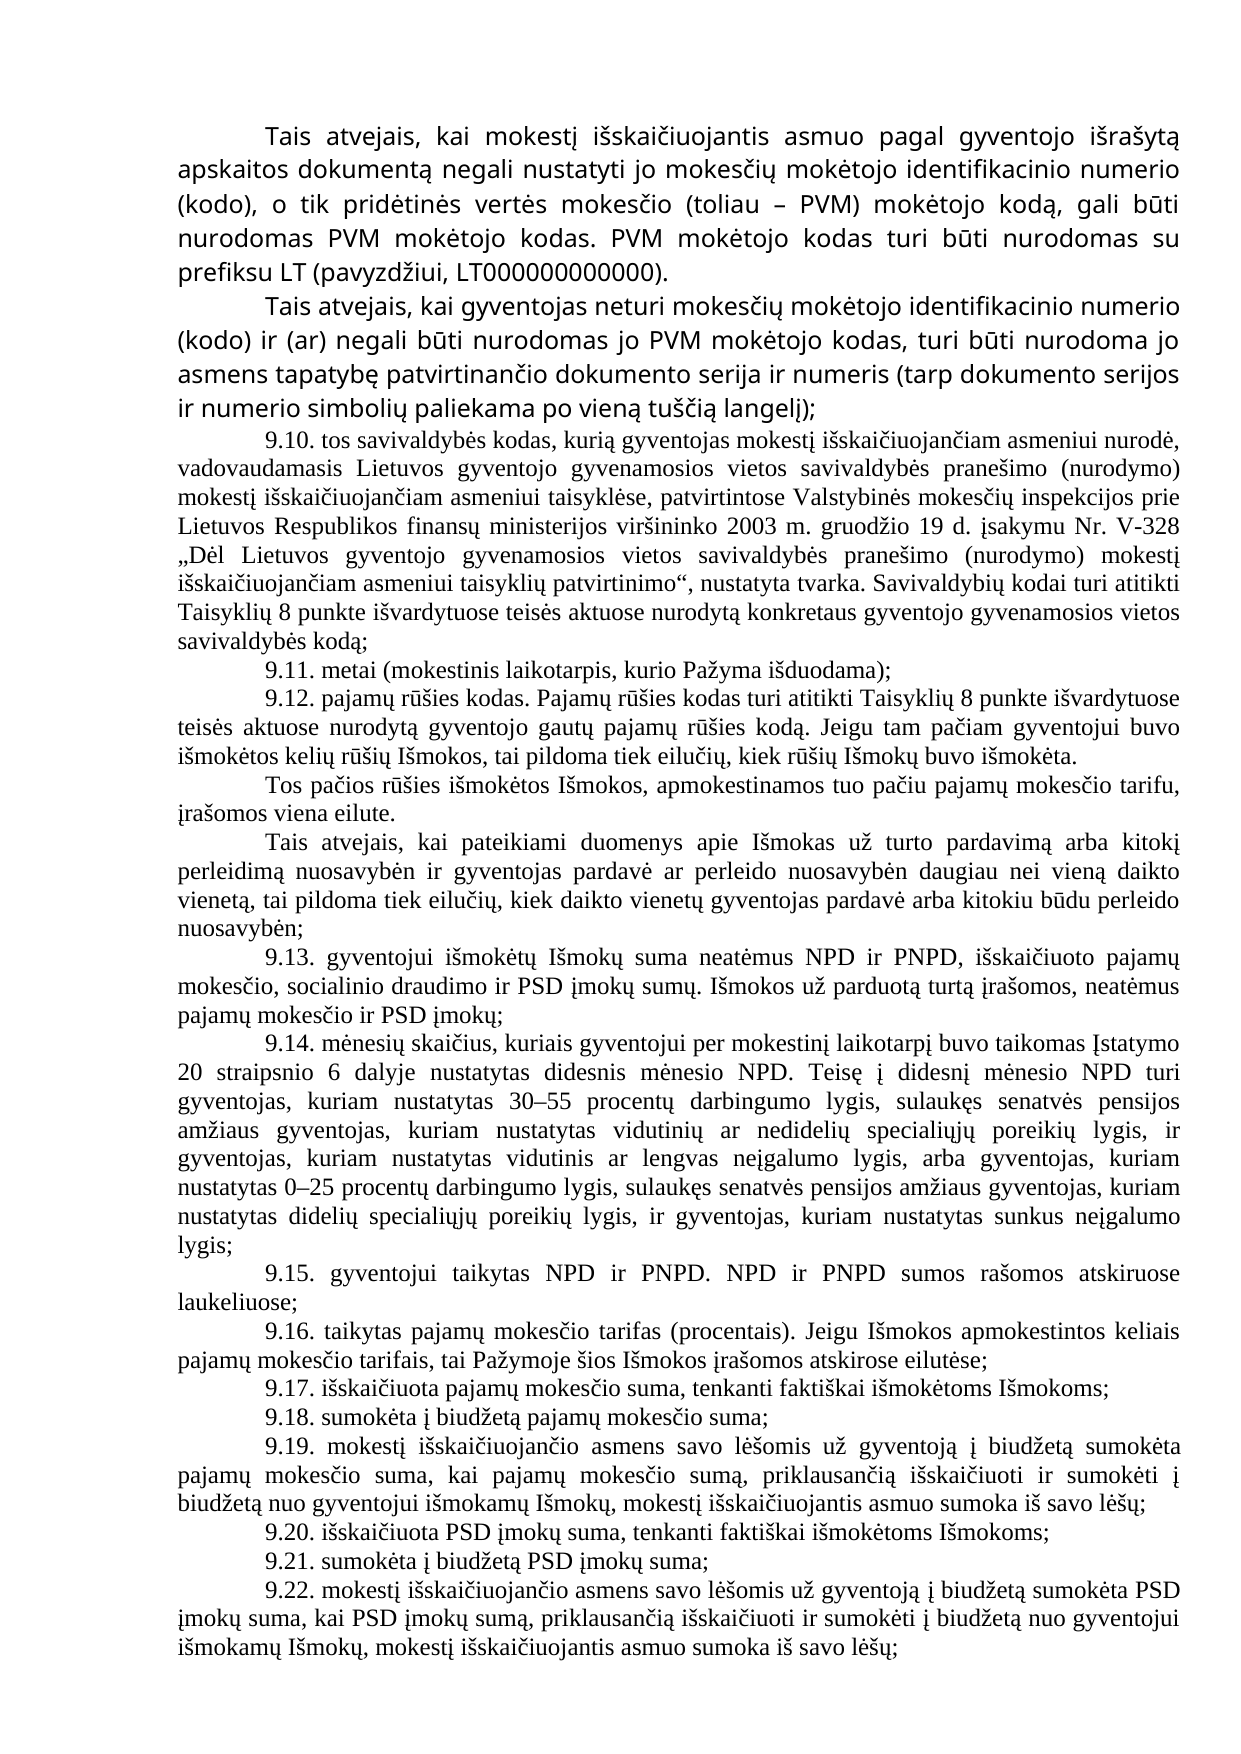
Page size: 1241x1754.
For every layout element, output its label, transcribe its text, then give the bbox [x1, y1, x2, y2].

text 9.19. mokestį išskaičiuojančio asmens savo lėšomis už gyventoją į biudžetą sumokėta pajamų mokesčio suma, kai pajamų mokesčio sumą, priklausančią išskaičiuoti ir sumokėti į biudžetą nuo gyventojui išmokamų Išmokų, mokestį išskaičiuojantis asmuo sumoka iš savo lėšų; [177, 1431, 1181, 1517]
text 9.17. išskaičiuota pajamų mokesčio suma, tenkanti faktiškai išmokėtoms Išmokoms; [177, 1373, 1181, 1402]
text 9.12. pajamų rūšies kodas. Pajamų rūšies kodas turi atitikti Taisyklių 8 punkte išvardytuose teisės aktuose nurodytą gyventojo gautų pajamų rūšies kodą. Jeigu tam pačiam gyventojui buvo išmokėtos kelių rūšių Išmokos, tai pildoma tiek eilučių, kiek rūšių Išmokų buvo išmokėta. [177, 683, 1181, 770]
text 9.11. metai (mokestinis laikotarpis, kurio Pažyma išduodama); [177, 655, 1181, 683]
text Tais atvejais, kai pateikiami duomenys apie Išmokas už turto pardavimą arba kitokį perleidimą nuosavybėn ir gyventojas pardavė ar perleido nuosavybėn daugiau nei vieną daikto vienetą, tai pildoma tiek eilučių, kiek daikto vienetų gyventojas pardavė arba kitokiu būdu perleido nuosavybėn; [177, 827, 1181, 942]
text Tais atvejais, kai mokestį išskaičiuojantis asmuo pagal gyventojo išrašytą apskaitos dokumentą negali nustatyti jo mokesčių mokėtojo identifikacinio numerio (kodo), o tik pridėtinės vertės mokesčio (toliau – PVM) mokėtojo kodą, gali būti nurodomas PVM mokėtojo kodas. PVM mokėtojo kodas turi būti nurodomas su prefiksu LT (pavyzdžiui, LT000000000000). [177, 118, 1181, 288]
text 9.18. sumokėta į biudžetą pajamų mokesčio suma; [177, 1402, 1181, 1431]
text 9.13. gyventojui išmokėtų Išmokų suma neatėmus NPD ir PNPD, išskaičiuoto pajamų mokesčio, socialinio draudimo ir PSD įmokų sumų. Išmokos už parduotą turtą įrašomos, neatėmus pajamų mokesčio ir PSD įmokų; [177, 942, 1181, 1028]
text 9.20. išskaičiuota PSD įmokų suma, tenkanti faktiškai išmokėtoms Išmokoms; [177, 1517, 1181, 1546]
text 9.10. tos savivaldybės kodas, kurią gyventojas mokestį išskaičiuojančiam asmeniui nurodė, vadovaudamasis Lietuvos gyventojo gyvenamosios vietos savivaldybės pranešimo (nurodymo) mokestį išskaičiuojančiam asmeniui taisyklėse, patvirtintose Valstybinės mokesčių inspekcijos prie Lietuvos Respublikos finansų ministerijos viršininko 2003 m. gruodžio 19 d. įsakymu Nr. V-328 „Dėl Lietuvos gyventojo gyvenamosios vietos savivaldybės pranešimo (nurodymo) mokestį išskaičiuojančiam asmeniui taisyklių patvirtinimo“, nustatyta tvarka. Savivaldybių kodai turi atitikti Taisyklių 8 punkte išvardytuose teisės aktuose nurodytą konkretaus gyventojo gyvenamosios vietos savivaldybės kodą; [177, 425, 1181, 655]
text 9.16. taikytas pajamų mokesčio tarifas (procentais). Jeigu Išmokos apmokestintos keliais pajamų mokesčio tarifais, tai Pažymoje šios Išmokos įrašomos atskirose eilutėse; [177, 1316, 1181, 1373]
text 9.15. gyventojui taikytas NPD ir PNPD. NPD ir PNPD sumos rašomos atskiruose laukeliuose; [177, 1258, 1181, 1316]
text Tais atvejais, kai gyventojas neturi mokesčių mokėtojo identifikacinio numerio (kodo) ir (ar) negali būti nurodomas jo PVM mokėtojo kodas, turi būti nurodoma jo asmens tapatybę patvirtinančio dokumento serija ir numeris (tarp dokumento serijos ir numerio simbolių paliekama po vieną tuščią langelį); [177, 288, 1181, 425]
text 9.14. mėnesių skaičius, kuriais gyventojui per mokestinį laikotarpį buvo taikomas Įstatymo 20 straipsnio 6 dalyje nustatytas didesnis mėnesio NPD. Teisę į didesnį mėnesio NPD turi gyventojas, kuriam nustatytas 30–55 procentų darbingumo lygis, sulaukęs senatvės pensijos amžiaus gyventojas, kuriam nustatytas vidutinių ar nedidelių specialiųjų poreikių lygis, ir gyventojas, kuriam nustatytas vidutinis ar lengvas neįgalumo lygis, arba gyventojas, kuriam nustatytas 0–25 procentų darbingumo lygis, sulaukęs senatvės pensijos amžiaus gyventojas, kuriam nustatytas didelių specialiųjų poreikių lygis, ir gyventojas, kuriam nustatytas sunkus neįgalumo lygis; [177, 1028, 1181, 1258]
text 9.21. sumokėta į biudžetą PSD įmokų suma; [177, 1546, 1181, 1575]
text 9.22. mokestį išskaičiuojančio asmens savo lėšomis už gyventoją į biudžetą sumokėta PSD įmokų suma, kai PSD įmokų sumą, priklausančią išskaičiuoti ir sumokėti į biudžetą nuo gyventojui išmokamų Išmokų, mokestį išskaičiuojantis asmuo sumoka iš savo lėšų; [177, 1575, 1181, 1661]
text Tos pačios rūšies išmokėtos Išmokos, apmokestinamos tuo pačiu pajamų mokesčio tarifu, įrašomos viena eilute. [177, 770, 1181, 827]
